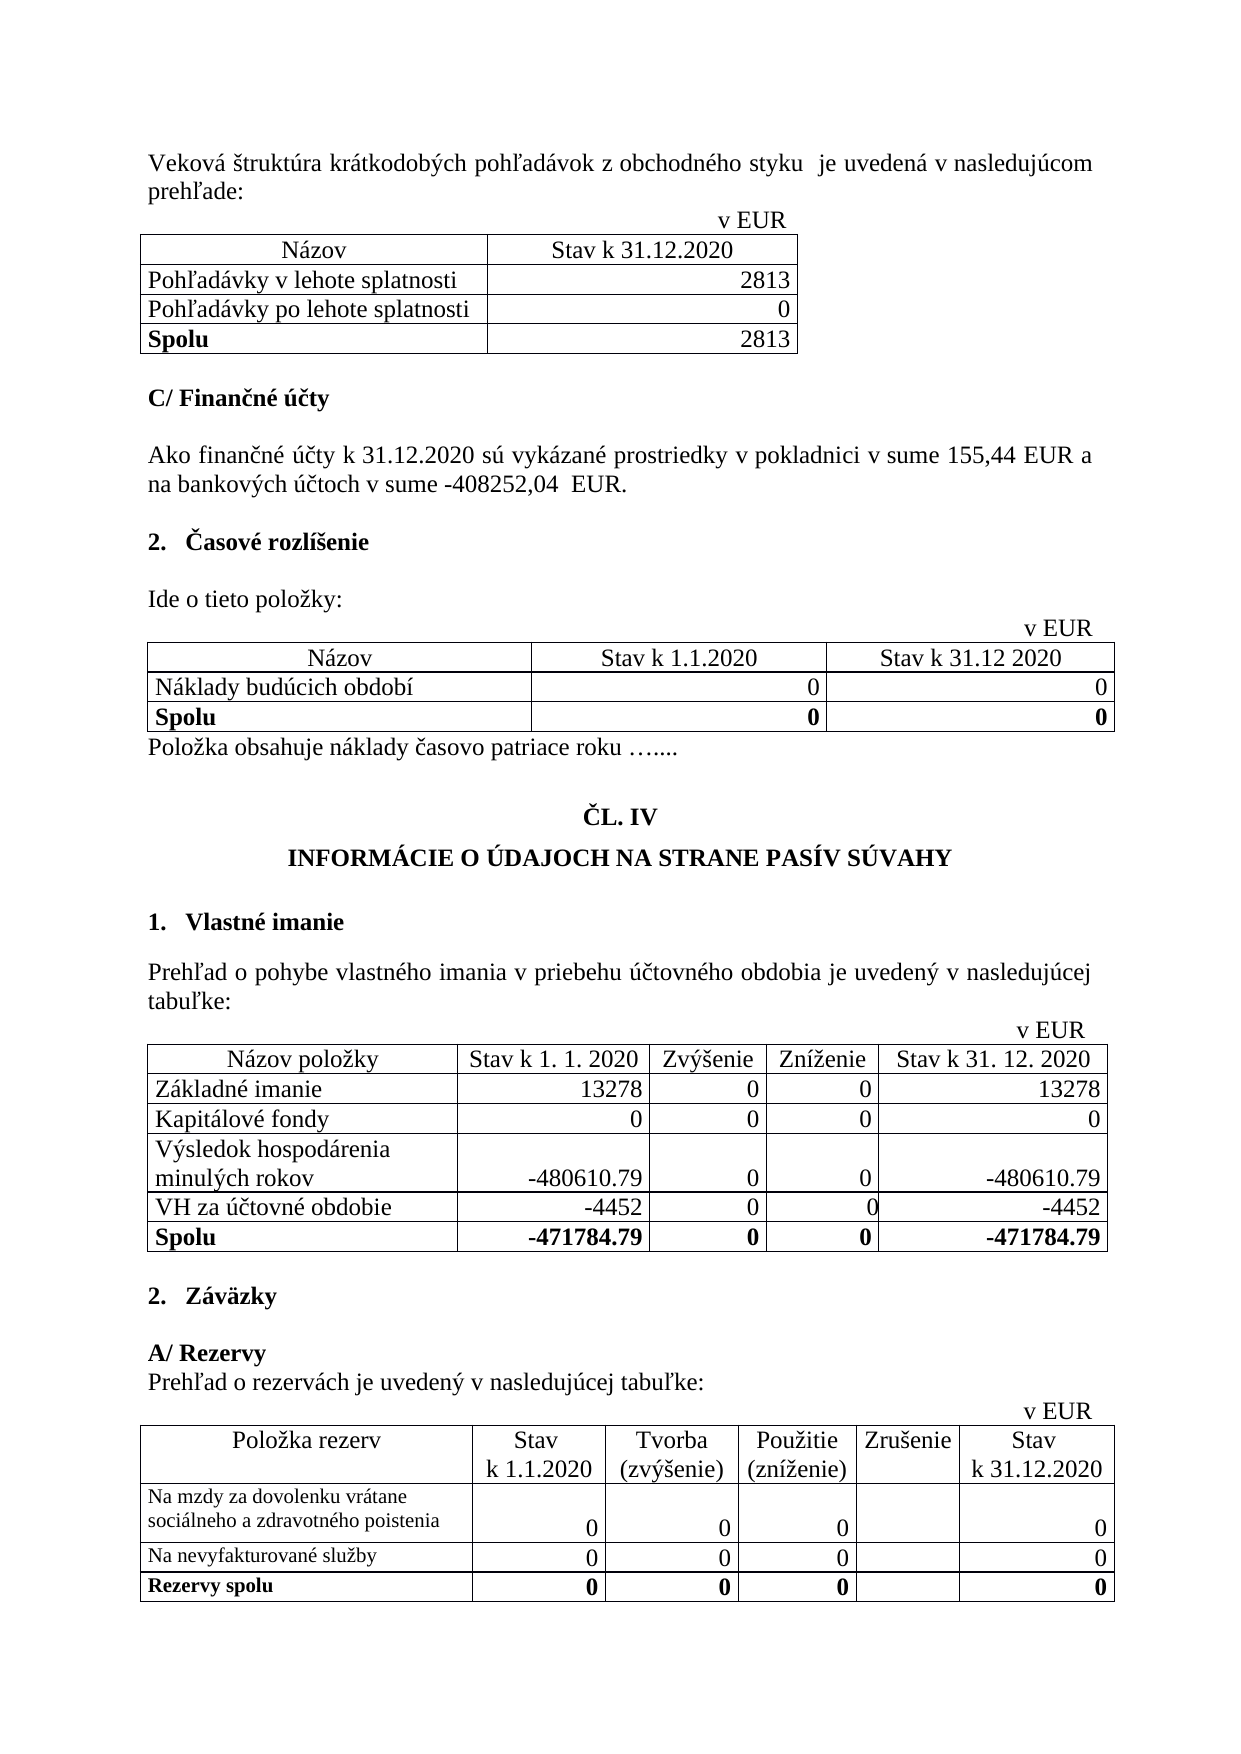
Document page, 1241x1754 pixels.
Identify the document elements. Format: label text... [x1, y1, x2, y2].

table_cell 0 [767, 1074, 878, 1103]
subtitle Vlastné imanie [148, 907, 1093, 936]
text Ide o tieto položky: [148, 584, 1093, 613]
table_cell [857, 1484, 959, 1542]
subtitle Informácie o údajoch na strane pasív súvahy [148, 843, 1093, 872]
table_cell Pohľadávky v lehote splatnosti [141, 265, 487, 293]
table_cell Na nevyfakturované služby [141, 1543, 472, 1571]
text v EUR [192, 205, 1093, 234]
table_cell 0 [739, 1484, 856, 1542]
table_cell -4452 [879, 1193, 1107, 1221]
table_cell 0 [606, 1484, 738, 1542]
table_cell 0 [473, 1573, 605, 1601]
table_cell -480610,79 [458, 1134, 649, 1191]
subtitle C/ Finančné účty [148, 383, 1093, 412]
table_cell -4452 [458, 1193, 649, 1221]
table_header Názov položky [148, 1045, 457, 1073]
table_cell 0 [606, 1573, 738, 1601]
table_header Stav k 1. 1. 2020 [458, 1045, 649, 1073]
table_cell Spolu [141, 324, 487, 353]
table_cell Rezervy spolu [141, 1573, 472, 1601]
table_cell Výsledok hospodárenia minulých rokov [148, 1134, 457, 1191]
table_cell Kapitálové fondy [148, 1104, 457, 1133]
table_header Zrušenie [857, 1426, 959, 1483]
table_cell Základné imanie [148, 1074, 457, 1103]
table_cell 0 [650, 1104, 766, 1133]
table_cell 0 [827, 673, 1114, 701]
table_cell Náklady budúcich období [148, 673, 531, 701]
table_header Stav k 1.1.2020 [473, 1426, 605, 1483]
table_cell 0 [767, 1104, 878, 1133]
table_cell 0 [606, 1543, 738, 1571]
subtitle Časové rozlíšenie [148, 527, 1093, 555]
table_cell 0 [879, 1104, 1107, 1133]
table_cell 0 [960, 1573, 1114, 1601]
table_header Zvýšenie [650, 1045, 766, 1073]
table_header Zníženie [767, 1045, 878, 1073]
table_cell 0 [739, 1543, 856, 1571]
table_cell 2813 [488, 324, 797, 353]
table_header Použitie (zníženie) [739, 1426, 856, 1483]
table_header Stav k 31.12.2020 [960, 1426, 1114, 1483]
table_cell 0 [767, 1193, 878, 1221]
table_cell Spolu [148, 1222, 457, 1251]
table_header Stav k 31.12 2020 [827, 643, 1114, 671]
table_cell 0 [827, 702, 1114, 731]
table_cell 0 [473, 1484, 605, 1542]
table_cell VH za účtovné obdobie [148, 1193, 457, 1221]
table_cell 0 [532, 702, 826, 731]
table_cell 0 [767, 1134, 878, 1191]
subtitle Záväzky [148, 1281, 1093, 1309]
text Ako finančné účty k 31.12.2020 sú vykázané prostriedky v pokladnici v sume 155,44 EUR a na bankových účtoch v sume -408252,04 EUR. [148, 440, 1093, 498]
table_cell 13278 [458, 1074, 649, 1103]
text Veková štruktúra krátkodobých pohľadávok z obchodného styku je uvedená v nasledujúcom prehľade: [148, 148, 1093, 205]
table_cell 2813 [488, 265, 797, 293]
table_cell 0 [960, 1543, 1114, 1571]
table_cell 0 [767, 1222, 878, 1251]
table_header Názov [141, 235, 487, 264]
text v EUR [192, 613, 1093, 642]
table_cell 0 [650, 1193, 766, 1221]
table_header Názov [148, 643, 531, 671]
table_header Stav k 31. 12. 2020 [879, 1045, 1107, 1073]
text Položka obsahuje náklady časovo patriace roku ….... [148, 732, 1093, 761]
text Prehľad o pohybe vlastného imania v priebehu účtovného obdobia je uvedený v nasledujúcej tabuľke: [148, 957, 1093, 1015]
table_cell 0 [473, 1543, 605, 1571]
table_cell Pohľadávky po lehote splatnosti [141, 295, 487, 323]
text v EUR [148, 1015, 1093, 1043]
text A/ Rezervy [148, 1338, 1093, 1367]
table_cell [857, 1573, 959, 1601]
table_cell 0 [488, 295, 797, 323]
table_cell 13278 [879, 1074, 1107, 1103]
table_cell -471784,79 [458, 1222, 649, 1251]
table_header Položka rezerv [141, 1426, 472, 1483]
subtitle Čl. IV [148, 802, 1093, 831]
text v EUR [192, 1396, 1093, 1424]
table_cell -471784,79 [879, 1222, 1107, 1251]
table_cell 0 [532, 673, 826, 701]
text Prehľad o rezervách je uvedený v nasledujúcej tabuľke: [148, 1367, 1093, 1396]
table_cell 0 [739, 1573, 856, 1601]
table_cell 0 [960, 1484, 1114, 1542]
table_header Stav k 31.12.2020 [488, 235, 797, 264]
table_cell 0 [650, 1074, 766, 1103]
table_cell -480610,79 [879, 1134, 1107, 1191]
table_cell 0 [650, 1134, 766, 1191]
table_header Stav k 1.1.2020 [532, 643, 826, 671]
table_cell 0 [458, 1104, 649, 1133]
table_cell Spolu [148, 702, 531, 731]
table_header Tvorba (zvýšenie) [606, 1426, 738, 1483]
table_cell Na mzdy za dovolenku vrátane sociálneho a zdravotného poistenia [141, 1484, 472, 1542]
table_cell 0 [650, 1222, 766, 1251]
table_cell [857, 1543, 959, 1571]
